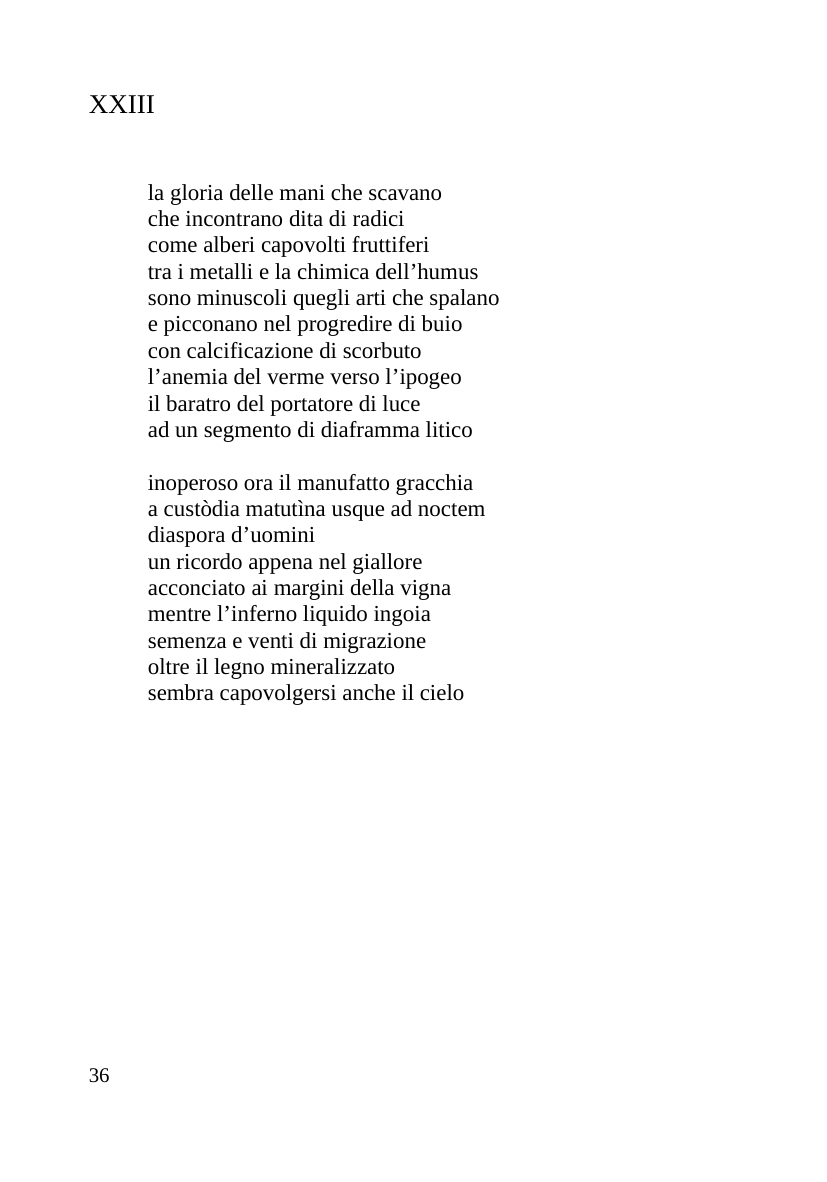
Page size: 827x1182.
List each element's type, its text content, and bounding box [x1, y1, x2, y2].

text un ricordo appena nel giallore [148, 548, 738, 574]
text acconciato ai margini della vigna [148, 574, 738, 600]
text e picconano nel progredire di buio [148, 311, 738, 337]
text a custòdia matutìna usque ad noctem [148, 495, 738, 521]
text XXIII [88, 88, 738, 120]
text sembra capovolgersi anche il cielo [148, 679, 738, 706]
text diaspora d’uomini [148, 521, 738, 548]
text come alberi capovolti fruttiferi [148, 231, 738, 258]
text inoperoso ora il manufatto gracchia [148, 469, 738, 495]
text il baratro del portatore di luce [148, 389, 738, 416]
text tra i metalli e la chimica dell’humus [148, 258, 738, 284]
text oltre il legno mineralizzato [148, 653, 738, 679]
text sono minuscoli quegli arti che spalano [148, 284, 738, 311]
text con calcificazione di scorbuto [148, 337, 738, 363]
text ad un segmento di diaframma litico [148, 416, 738, 442]
text l’anemia del verme verso l’ipogeo [148, 363, 738, 389]
text la gloria delle mani che scavano [148, 179, 738, 205]
text semenza e venti di migrazione [148, 627, 738, 653]
text mentre l’inferno liquido ingoia [148, 600, 738, 627]
text che incontrano dita di radici [148, 205, 738, 231]
